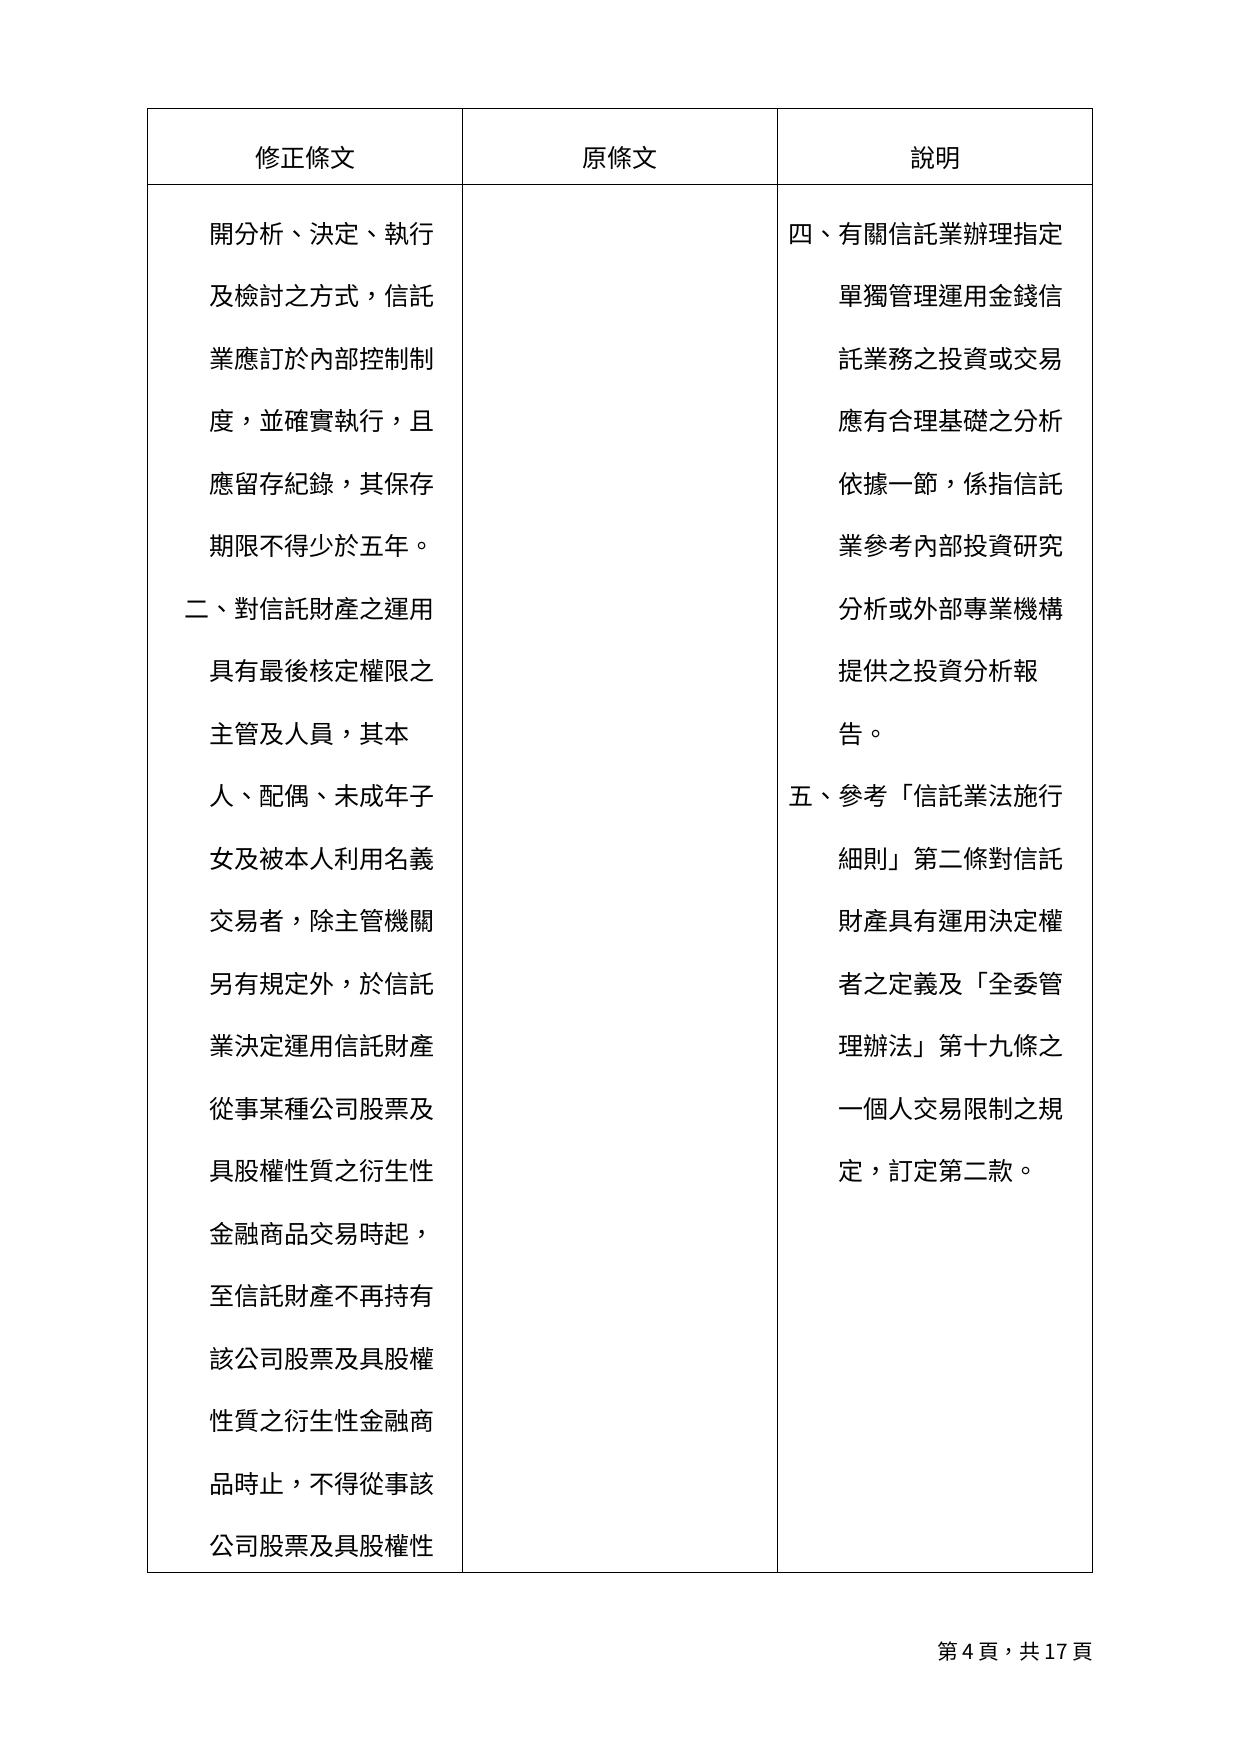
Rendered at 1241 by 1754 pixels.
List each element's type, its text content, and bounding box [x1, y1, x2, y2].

table_header 原條文 [463, 109, 777, 184]
table_cell 開分析、決定、執行及檢討之方式，信託業應訂於內部控制制度，並確實執行，且應留存紀錄，其保存期限不得少於五年。 二、對信託財產之運用具有最後核定權限之主管及人員，其本人、配偶、未成年子女及被本人利用名義交易者，除主管機關另有規定外，於信託業決定運用信託財產從事某種公司股票及具股權性質之衍生性金融商品交易時起，至信託財產不再持有該公司股票及具股權性質之衍生性金融商品時止，不得從事該公司股票及具股權性 [148, 185, 462, 1572]
table_header 說明 [778, 109, 1092, 184]
table_cell 四、有關信託業辦理指定單獨管理運用金錢信託業務之投資或交易應有合理基礎之分析依據一節，係指信託業參考內部投資研究分析或外部專業機構提供之投資分析報告。 五、參考「信託業法施行細則」第二條對信託財產具有運用決定權者之定義及「全委管理辦法」第十九條之一個人交易限制之規定，訂定第二款。 [778, 185, 1092, 1572]
table_cell [463, 185, 777, 1572]
table_header 修正條文 [148, 109, 462, 184]
